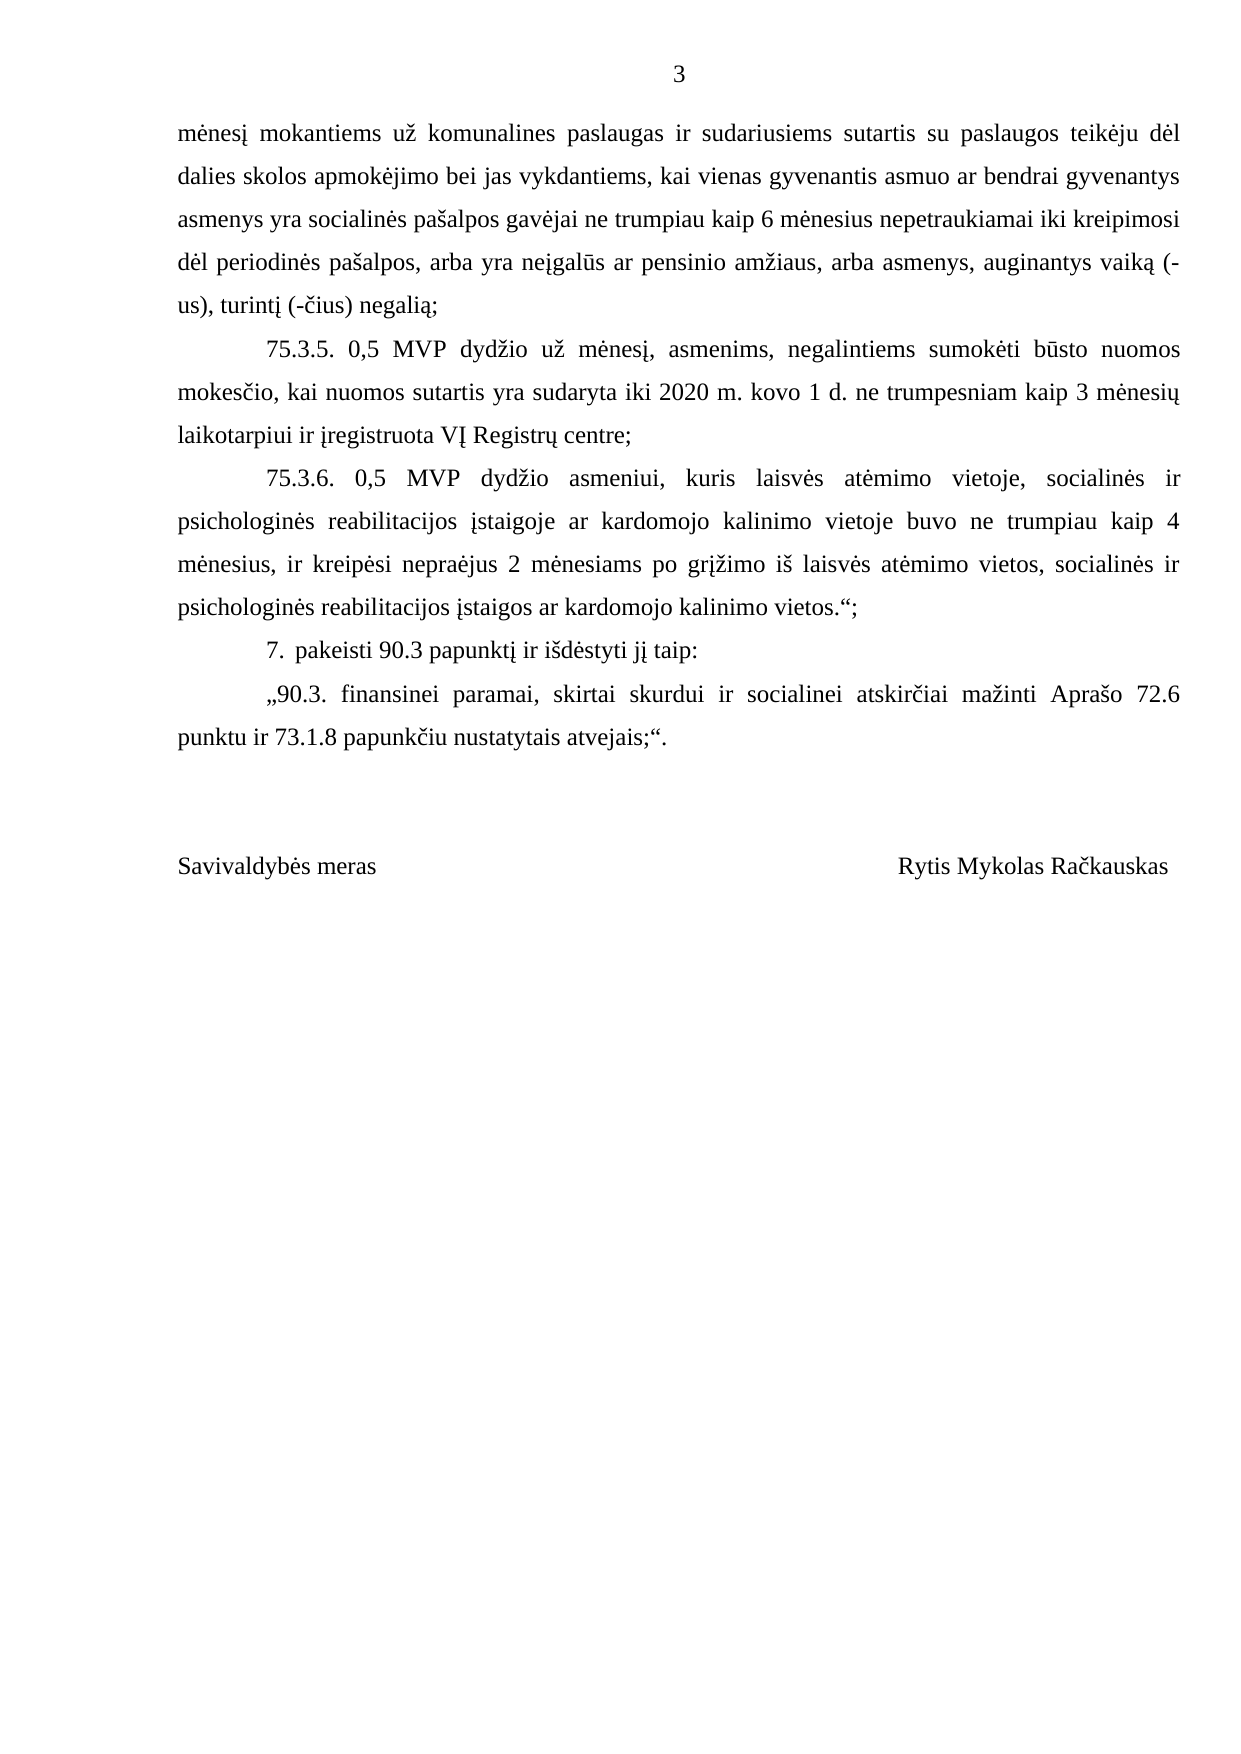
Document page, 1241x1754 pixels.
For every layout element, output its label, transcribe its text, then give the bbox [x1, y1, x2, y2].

text Savivaldybės meras Rytis Mykolas Račkauskas [177, 851, 1181, 880]
text mėnesį mokantiems už komunalines paslaugas ir sudariusiems sutartis su paslaugos teikėju dėl dalies skolos apmokėjimo bei jas vykdantiems, kai vienas gyvenantis asmuo ar bendrai gyvenantys asmenys yra socialinės pašalpos gavėjai ne trumpiau kaip 6 mėnesius nepetraukiamai iki kreipimosi dėl periodinės pašalpos, arba yra neįgalūs ar pensinio amžiaus, arba asmenys, auginantys vaiką (-us), turintį (-čius) negalią; [177, 118, 1181, 319]
text 75.3.5. 0,5 MVP dydžio už mėnesį, asmenims, negalintiems sumokėti būsto nuomos mokesčio, kai nuomos sutartis yra sudaryta iki 2020 m. kovo 1 d. ne trumpesniam kaip 3 mėnesių laikotarpiui ir įregistruota VĮ Registrų centre; [177, 334, 1181, 449]
text „90.3. finansinei paramai, skirtai skurdui ir socialinei atskirčiai mažinti Aprašo 72.6 punktu ir 73.1.8 papunkčiu nustatytais atvejais;“. [177, 679, 1181, 751]
text 75.3.6. 0,5 MVP dydžio asmeniui, kuris laisvės atėmimo vietoje, socialinės ir psichologinės reabilitacijos įstaigoje ar kardomojo kalinimo vietoje buvo ne trumpiau kaip 4 mėnesius, ir kreipėsi nepraėjus 2 mėnesiams po grįžimo iš laisvės atėmimo vietos, socialinės ir psichologinės reabilitacijos įstaigos ar kardomojo kalinimo vietos.“; [177, 463, 1181, 621]
text 7. pakeisti 90.3 papunktį ir išdėstyti jį taip: [177, 636, 1181, 664]
